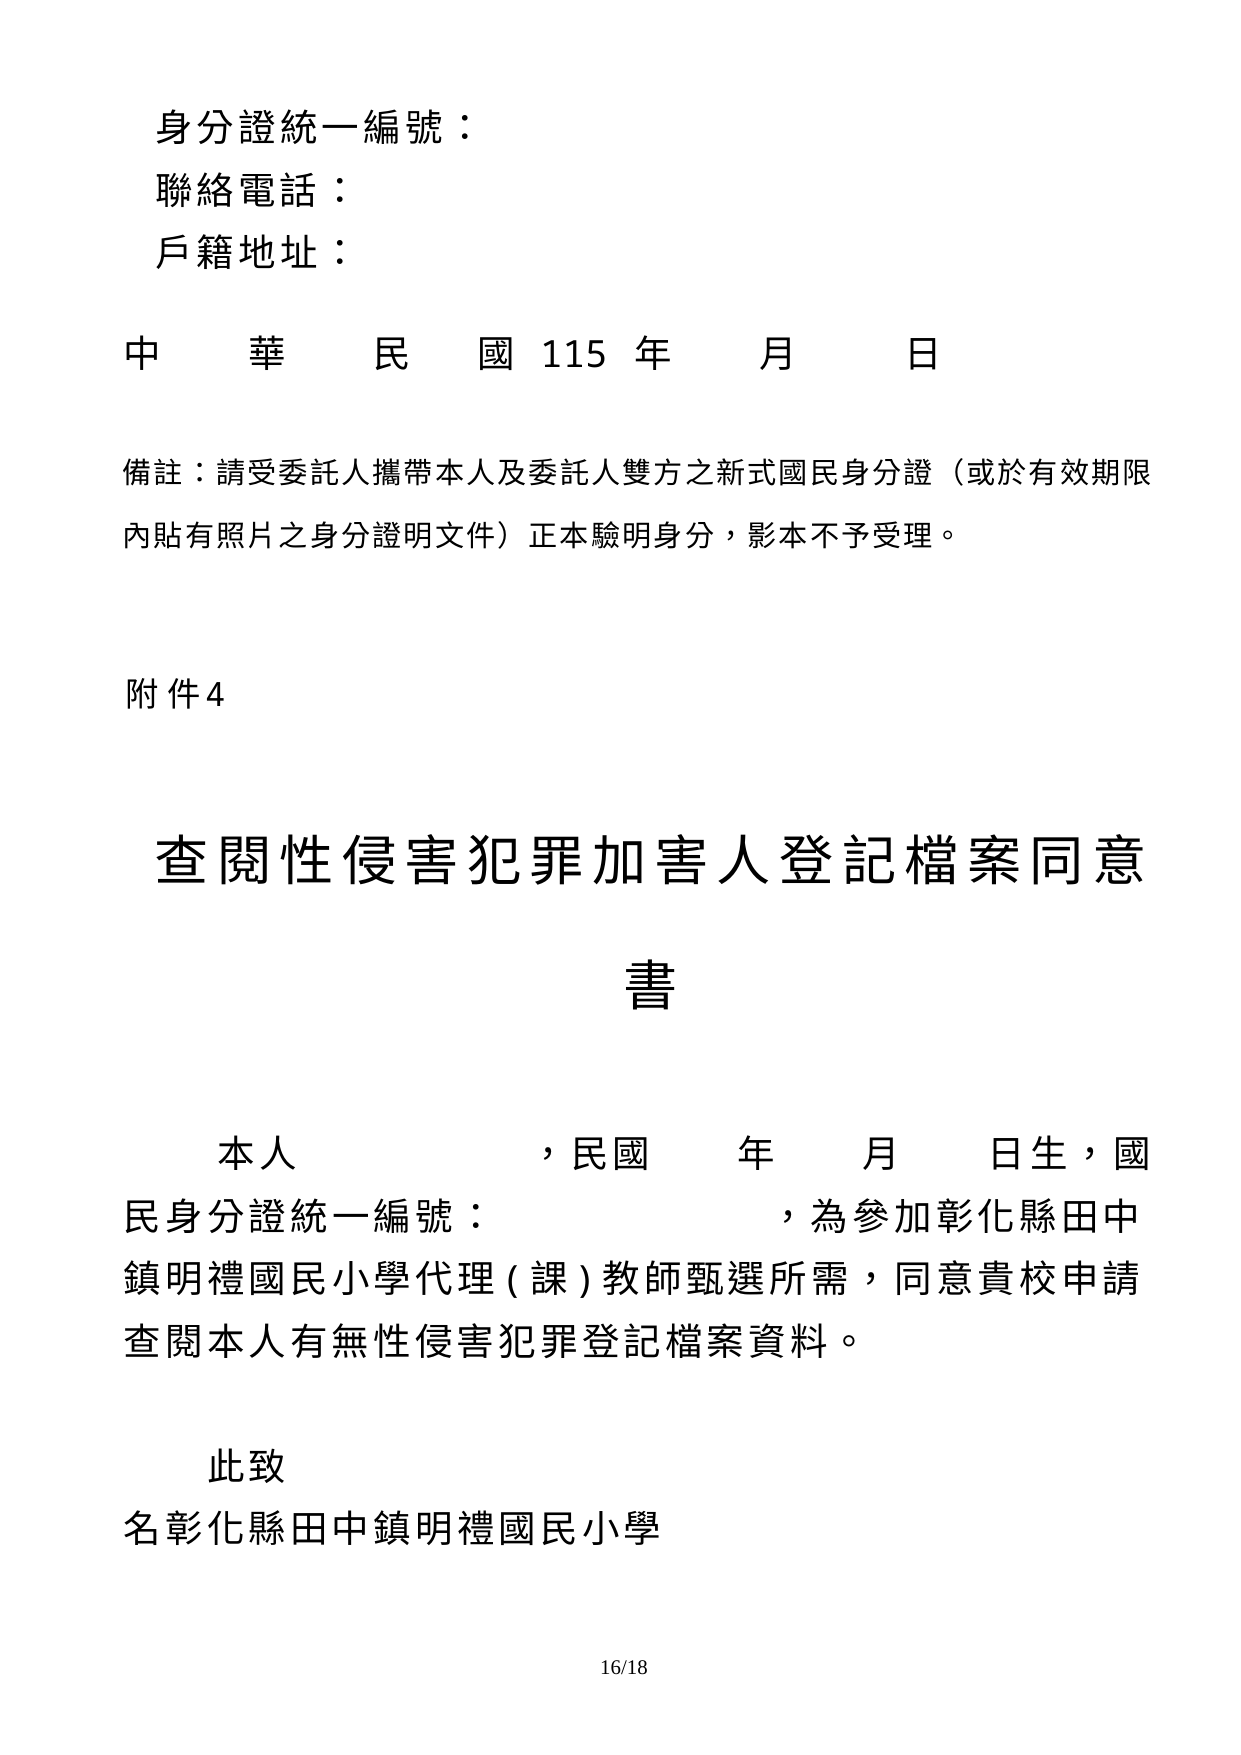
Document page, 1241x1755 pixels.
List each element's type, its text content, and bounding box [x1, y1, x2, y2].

text 聯絡電話： [121, 146, 1163, 209]
text 本人 ，民國 年 月 日生，國民身分證統一編號： ，為參加彰化縣田中鎮明禮國民小學代理(課)教師甄選所需，同意貴校申請查閱本人有無性侵害犯罪登記檔案資料。 [121, 1110, 1163, 1360]
text 中 華 民 國 115 年 月 日 [121, 309, 1163, 372]
text 戶籍地址： [121, 209, 1163, 271]
text 查閱性侵害犯罪加害人登記檔案同意書 [121, 783, 1179, 1033]
text 此致 [121, 1422, 1163, 1485]
text 身分證統一編號： [121, 84, 1163, 146]
text 附件4 [121, 651, 1163, 713]
text 備註：請受委託人攜帶本人及委託人雙方之新式國民身分證（或於有效期限內貼有照片之身分證明文件）正本驗明身分，影本不予受理。 [121, 429, 1163, 554]
text 名彰化縣田中鎮明禮國民小學 [121, 1485, 1163, 1547]
